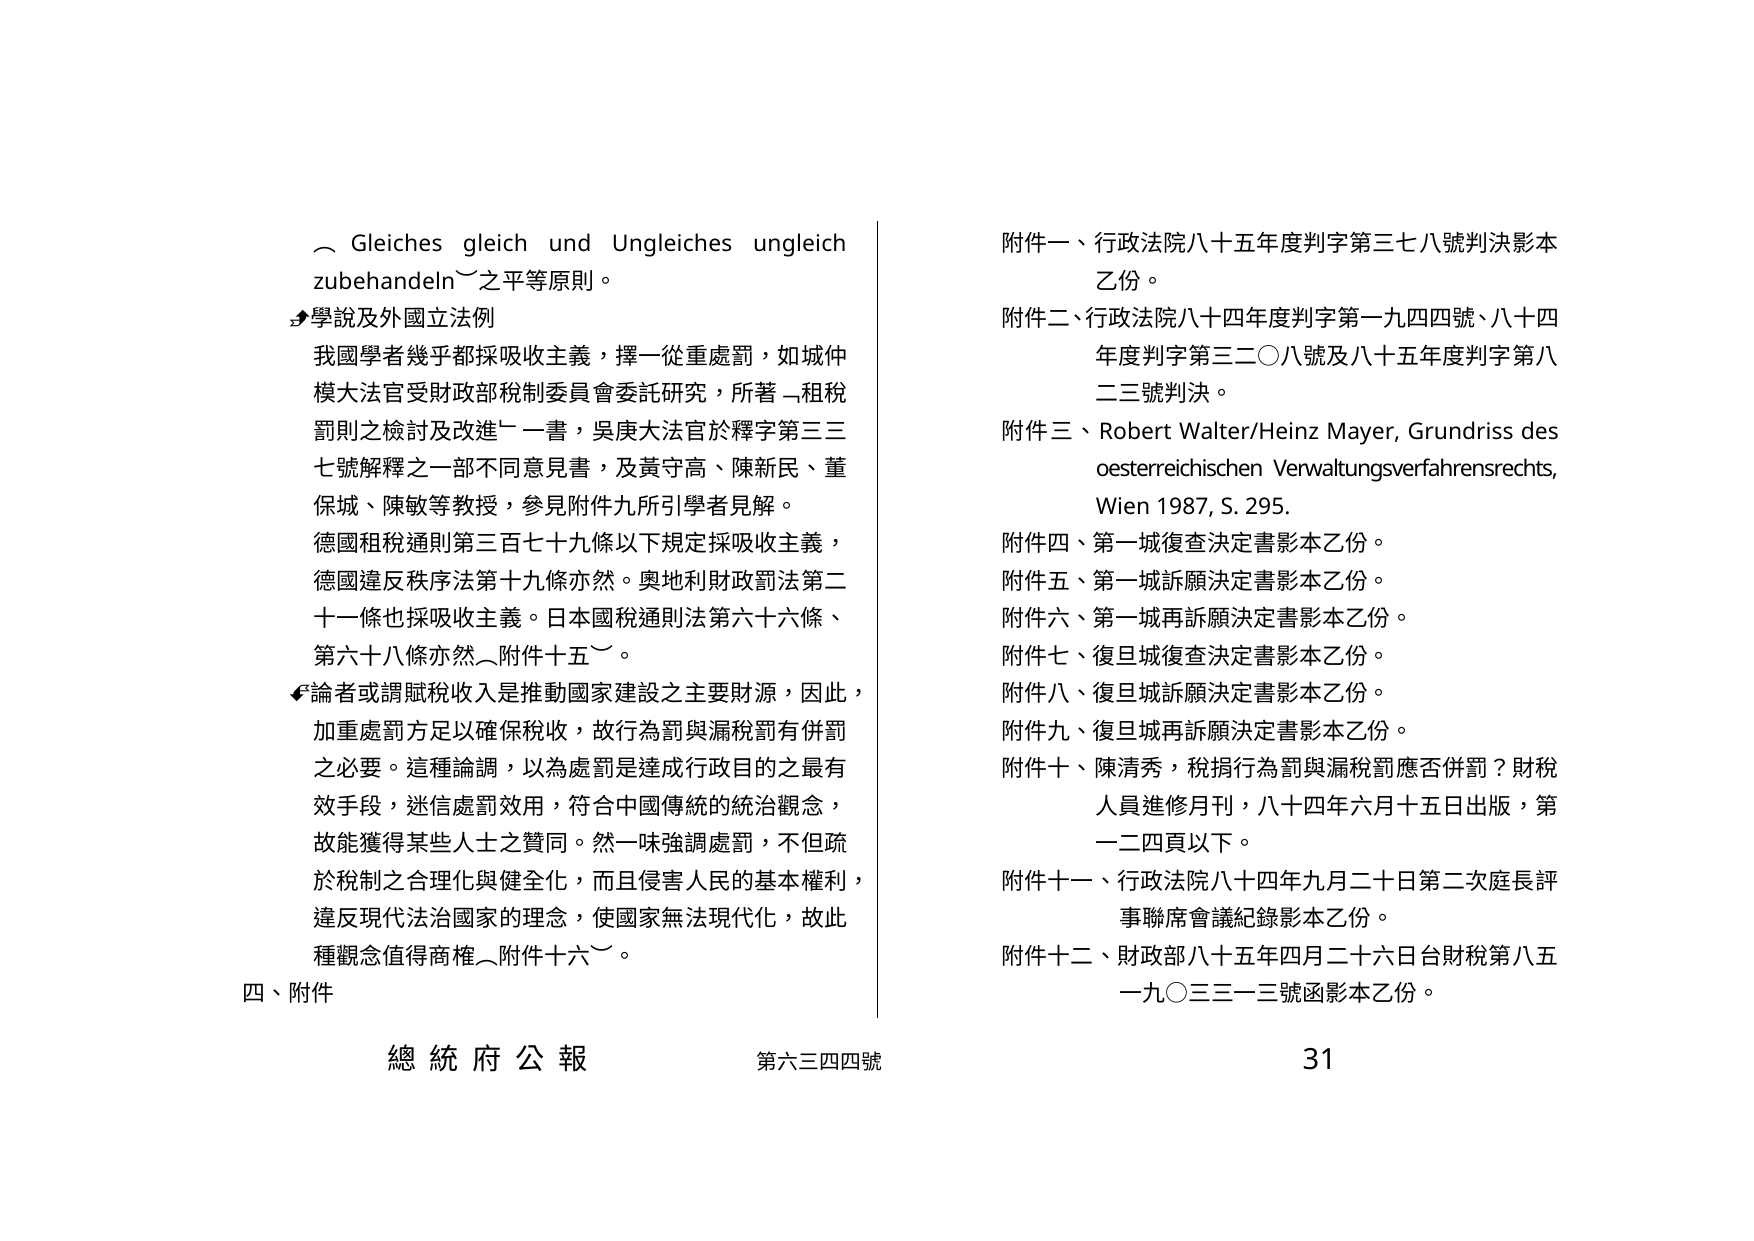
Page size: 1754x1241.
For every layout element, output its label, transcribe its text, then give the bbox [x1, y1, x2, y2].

text 論者或謂賦稅收入是推動國家建設之主要財源，因此，加重處罰方足以確保稅收，故行為罰與漏稅罰有併罰之必要。這種論調，以為處罰是達成行政目的之最有效手段，迷信處罰效用，符合中國傳統的統治觀念，故能獲得某些人士之贊同。然一味強調處罰，不但疏於稅制之合理化與健全化，而且侵害人民的基本權利，違反現代法治國家的理念，使國家無法現代化，故此種觀念值得商榷︵附件十六︶。 [289, 672, 847, 972]
text 學說及外國立法例 [289, 297, 847, 334]
text 附件三、Robert Walter/Heinz Mayer, Grundriss des oesterreichischen Verwaltungsverfahrensrechts, Wien 1987, S. 295. [1001, 409, 1559, 522]
text 附件六、第一城再訴願決定書影本乙份。 [1001, 597, 1559, 634]
text 附件七、復旦城復查決定書影本乙份。 [1001, 634, 1559, 672]
text 四、附件 [242, 972, 847, 1009]
text 附件五、第一城訴願決定書影本乙份。 [1001, 559, 1559, 597]
text 德國租稅通則第三百七十九條以下規定採吸收主義，德國違反秩序法第十九條亦然。奧地利財政罰法第二十一條也採吸收主義。日本國稅通則法第六十六條、第六十八條亦然︵附件十五︶。 [313, 522, 847, 672]
text 我國學者幾乎都採吸收主義，擇一從重處罰，如城仲模大法官受財政部稅制委員會委託研究，所著﹁租稅罰則之檢討及改進﹂一書，吳庚大法官於釋字第三三七號解釋之一部不同意見書，及黃守高、陳新民、董保城、陳敏等教授，參見附件九所引學者見解。 [313, 334, 847, 522]
text 附件二、行政法院八十四年度判字第一九四四號、八十四年度判字第三二○八號及八十五年度判字第八二三號判決。 [1001, 297, 1559, 409]
text 附件十一、行政法院八十四年九月二十日第二次庭長評事聯席會議紀錄影本乙份。 [1001, 859, 1559, 934]
text 附件九、復旦城再訴願決定書影本乙份。 [1001, 709, 1559, 747]
text 附件十、陳清秀，稅捐行為罰與漏稅罰應否併罰？財稅人員進修月刊，八十四年六月十五日出版，第一二四頁以下。 [1001, 747, 1559, 859]
text 附件四、第一城復查決定書影本乙份。 [1001, 522, 1559, 559]
text 附件八、復旦城訴願決定書影本乙份。 [1001, 672, 1559, 709]
text ︵Gleiches gleich und Ungleiches ungleich zubehandeln︶之平等原則。 [313, 222, 847, 297]
text 附件十二、財政部八十五年四月二十六日台財稅第八五一九○三三一三號函影本乙份。 [1001, 934, 1559, 1009]
text 附件一、行政法院八十五年度判字第三七八號判決影本乙份。 [1001, 222, 1559, 297]
